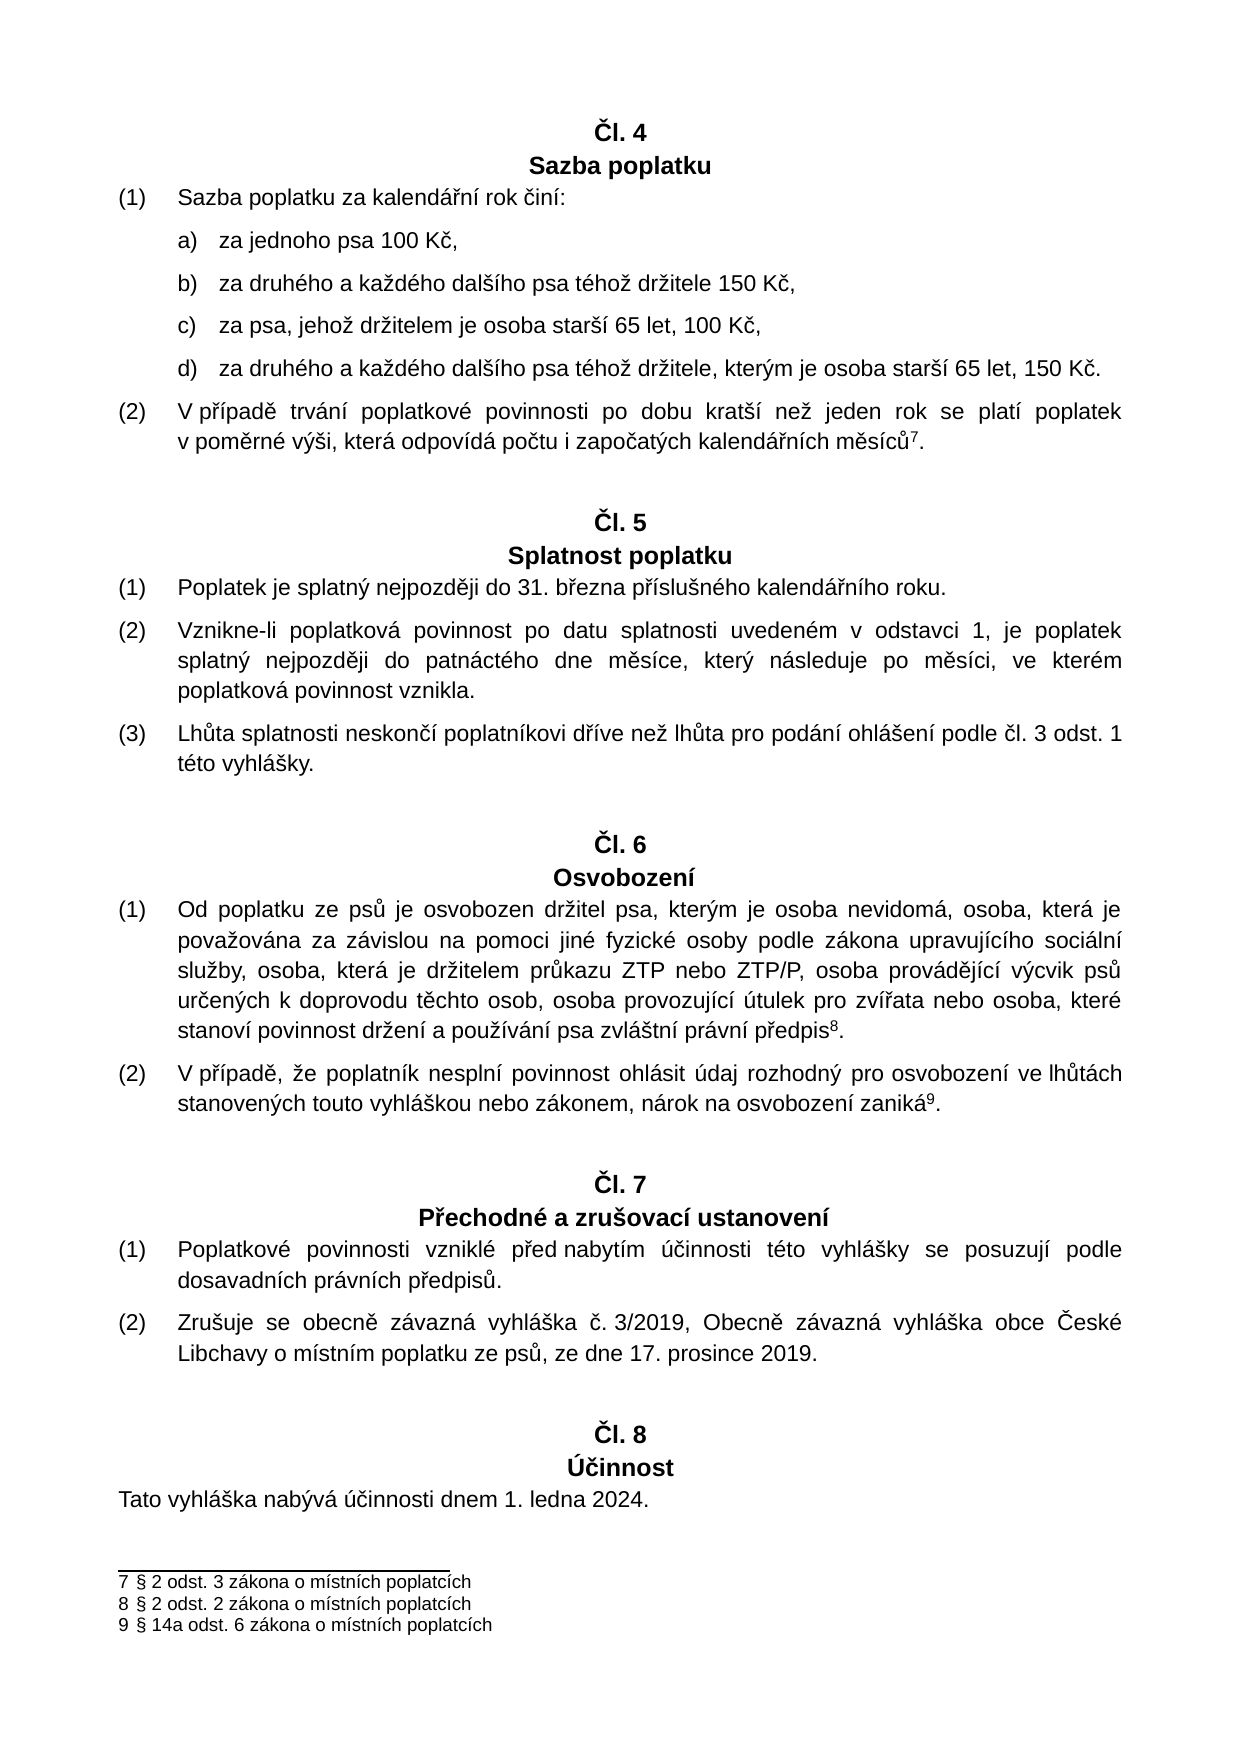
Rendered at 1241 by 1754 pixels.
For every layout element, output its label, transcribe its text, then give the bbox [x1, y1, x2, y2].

list za jednoho psa 100 Kč, [177, 227, 1122, 253]
list Vznikne-li poplatková povinnost po datu splatnosti uvedeném v odstavci 1, je poplatek splatný nejpozději do patnáctého dne měsíce, který následuje po měsíci, ve kterém poplatková povinnost vznikla. [118, 617, 1122, 704]
list Sazba poplatku za kalendářní rok činí: [118, 184, 1122, 211]
list § 14a odst. 6 zákona o místních poplatcích [118, 1614, 1122, 1635]
subtitle Čl. 4 Sazba poplatku [118, 118, 1122, 180]
list Poplatkové povinnosti vzniklé před nabytím účinnosti této vyhlášky se posuzují podle dosavadních právních předpisů. [118, 1236, 1122, 1293]
list § 2 odst. 3 zákona o místních poplatcích [118, 1571, 1122, 1592]
list V případě, že poplatník nesplní povinnost ohlásit údaj rozhodný pro osvobození ve lhůtách stanovených touto vyhláškou nebo zákonem, nárok na osvobození zaniká. [118, 1060, 1122, 1117]
list Lhůta splatnosti neskončí poplatníkovi dříve než lhůta pro podání ohlášení podle čl. 3 odst. 1 této vyhlášky. [118, 720, 1122, 777]
list Zrušuje se obecně závazná vyhláška č. 3/2019, Obecně závazná vyhláška obce České Libchavy o místním poplatku ze psů, ze dne 17. prosince 2019. [118, 1309, 1122, 1366]
subtitle Čl. 5 Splatnost poplatku [118, 508, 1122, 570]
list Od poplatku ze psů je osvobozen držitel psa, kterým je osoba nevidomá, osoba, která je považována za závislou na pomoci jiné fyzické osoby podle zákona upravujícího sociální služby, osoba, která je držitelem průkazu ZTP nebo ZTP/P, osoba provádějící výcvik psů určených k doprovodu těchto osob, osoba provozující útulek pro zvířata nebo osoba, které stanoví povinnost držení a používání psa zvláštní právní předpis. [118, 896, 1122, 1044]
subtitle Čl. 7 Přechodné a zrušovací ustanovení [118, 1170, 1122, 1232]
subtitle Čl. 8 Účinnost [118, 1420, 1122, 1482]
text Tato vyhláška nabývá účinnosti dnem 1. ledna 2024. [118, 1486, 1122, 1512]
list V případě trvání poplatkové povinnosti po dobu kratší než jeden rok se platí poplatek v poměrné výši, která odpovídá počtu i započatých kalendářních měsíců. [118, 398, 1122, 454]
list Poplatek je splatný nejpozději do 31. března příslušného kalendářního roku. [118, 574, 1122, 601]
list za druhého a každého dalšího psa téhož držitele 150 Kč, [177, 269, 1122, 296]
subtitle Čl. 6 Osvobození [118, 830, 1122, 892]
list za druhého a každého dalšího psa téhož držitele, kterým je osoba starší 65 let, 150 Kč. [177, 355, 1122, 381]
list za psa, jehož držitelem je osoba starší 65 let, 100 Kč, [177, 312, 1122, 339]
list § 2 odst. 2 zákona o místních poplatcích [118, 1592, 1122, 1614]
